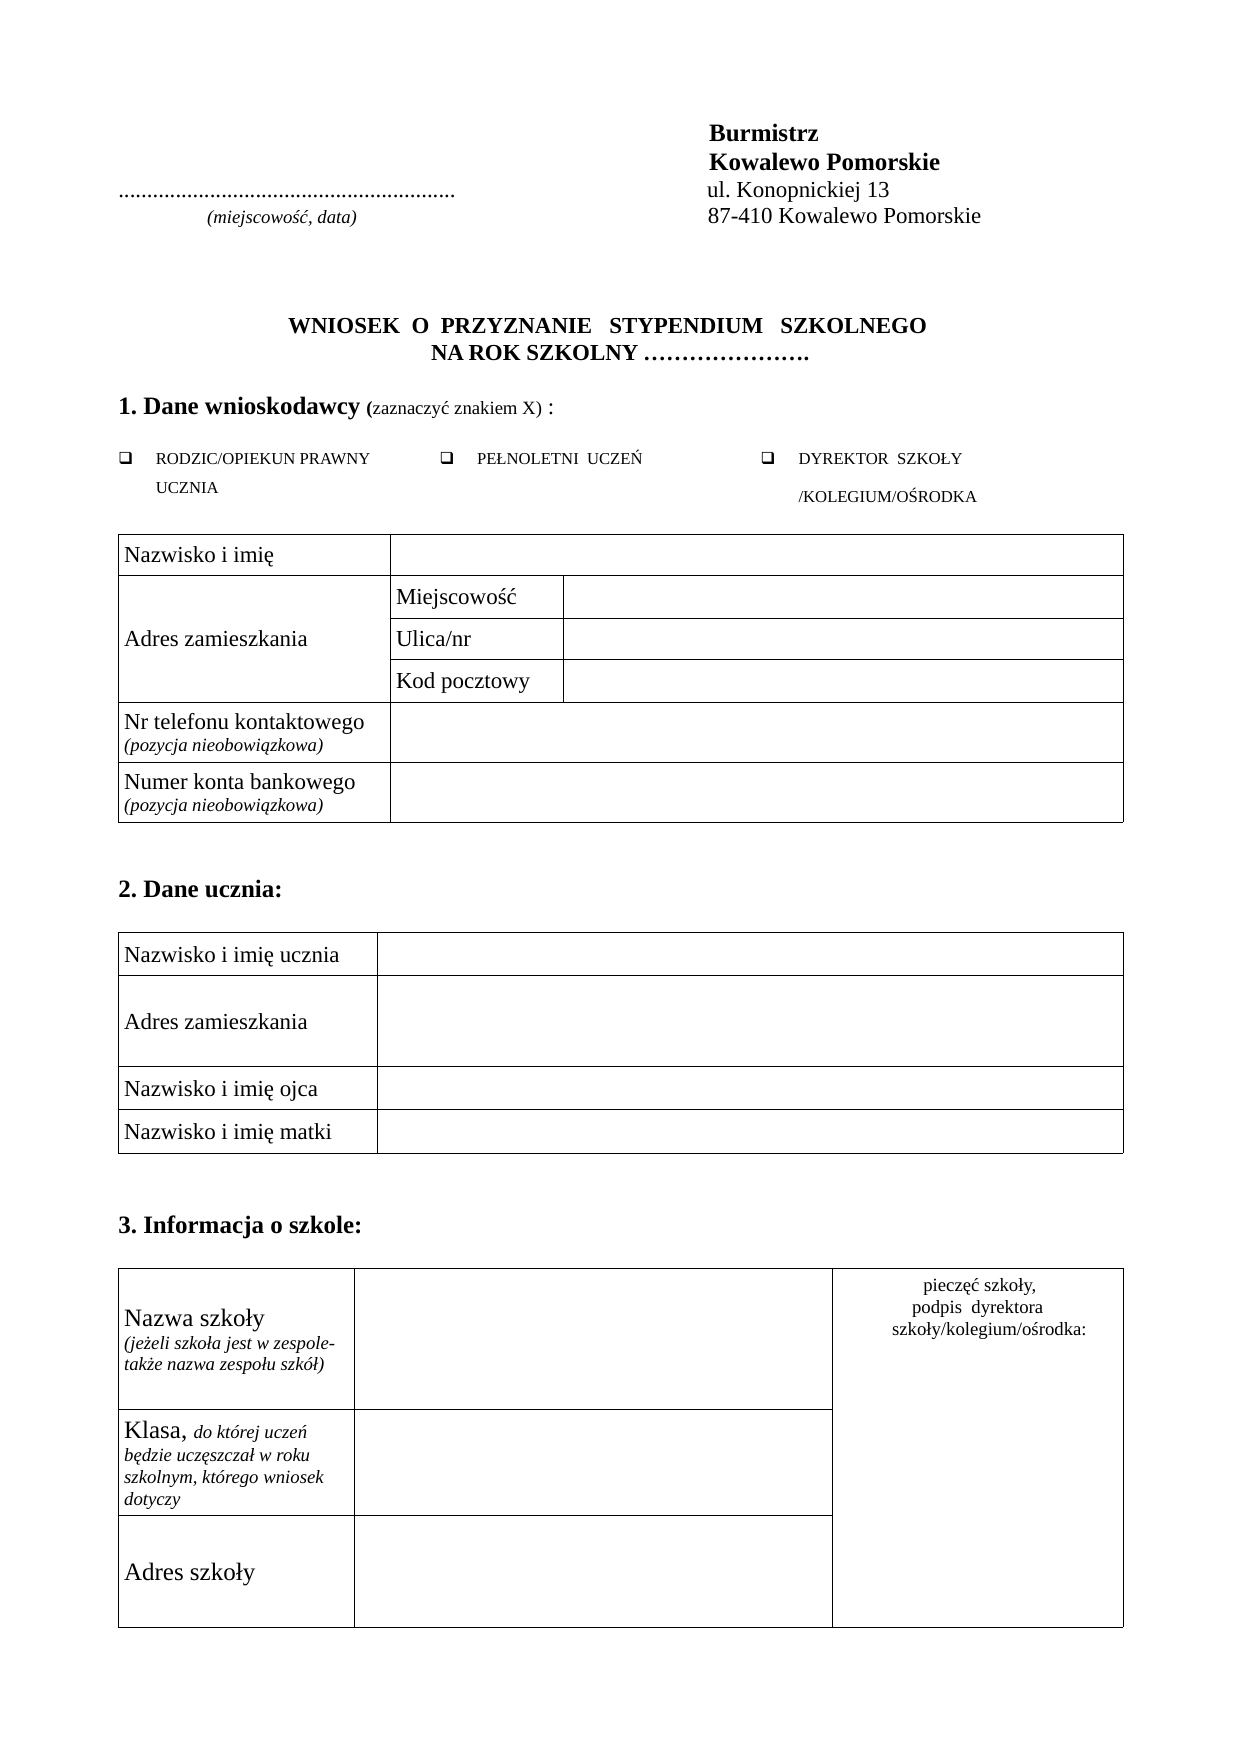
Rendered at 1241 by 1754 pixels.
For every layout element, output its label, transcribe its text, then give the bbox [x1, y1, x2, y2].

table_header PEŁNOLETNI UCZEŃ [432, 449, 753, 507]
table_cell Nazwisko i imię ojca [119, 1067, 377, 1109]
text WNIOSEK O PRZYZNANIE STYPENDIUM SZKOLNEGO [118, 312, 1122, 338]
table_header [391, 535, 1123, 574]
table_cell [355, 1410, 832, 1515]
table_cell [378, 1067, 1123, 1109]
table_cell [378, 1110, 1123, 1152]
table_cell [378, 976, 1123, 1066]
table_cell [391, 703, 1123, 761]
text 2. Dane ucznia: [118, 874, 1122, 903]
table_cell Nazwisko i imię matki [119, 1110, 377, 1152]
table_cell Adres szkoły [119, 1516, 354, 1627]
table_cell Ulica/nr [391, 619, 563, 658]
table_cell [564, 619, 1123, 658]
text 3. Informacja o szkole: [118, 1211, 1122, 1239]
table_header DYREKTOR SZKOŁY /KOLEGIUM/OŚRODKA [753, 449, 1086, 507]
text ........................................................... ul. Konopnickiej 13 [118, 176, 1122, 202]
table_cell Klasa, do której uczeń będzie uczęszczał w roku szkolnym, którego wniosek dotyczy [119, 1410, 354, 1515]
table_cell Numer konta bankowego (pozycja nieobowiązkowa) [119, 763, 390, 821]
table_cell Nr telefonu kontaktowego (pozycja nieobowiązkowa) [119, 703, 390, 761]
text 1. Dane wnioskodawcy (zaznaczyć znakiem X) : [118, 391, 1122, 420]
table_cell [564, 576, 1123, 618]
text Kowalewo Pomorskie [118, 147, 1122, 176]
text Burmistrz [118, 118, 1122, 147]
text NA ROK SZKOLNY …………………. [118, 338, 1122, 365]
table_cell Miejscowość [391, 576, 563, 618]
text (miejscowość, data) 87-410 Kowalewo Pomorskie [118, 202, 1122, 228]
table_header Nazwisko i imię [119, 535, 390, 574]
table_cell [391, 763, 1123, 821]
table_cell Adres zamieszkania [119, 976, 377, 1066]
table_header [378, 933, 1123, 975]
table_cell Kod pocztowy [391, 660, 563, 702]
table_cell [355, 1516, 832, 1627]
table_cell [564, 660, 1123, 702]
table_header [355, 1269, 832, 1409]
table_header RODZIC/OPIEKUN PRAWNY UCZNIA [111, 449, 432, 507]
table_header pieczęć szkoły, podpis dyrektora szkoły/kolegium/ośrodka: [833, 1269, 1123, 1627]
table_header Nazwa szkoły (jeżeli szkoła jest w zespole- także nazwa zespołu szkół) [119, 1269, 354, 1409]
table_cell Adres zamieszkania [119, 576, 390, 702]
table_header Nazwisko i imię ucznia [119, 933, 377, 975]
